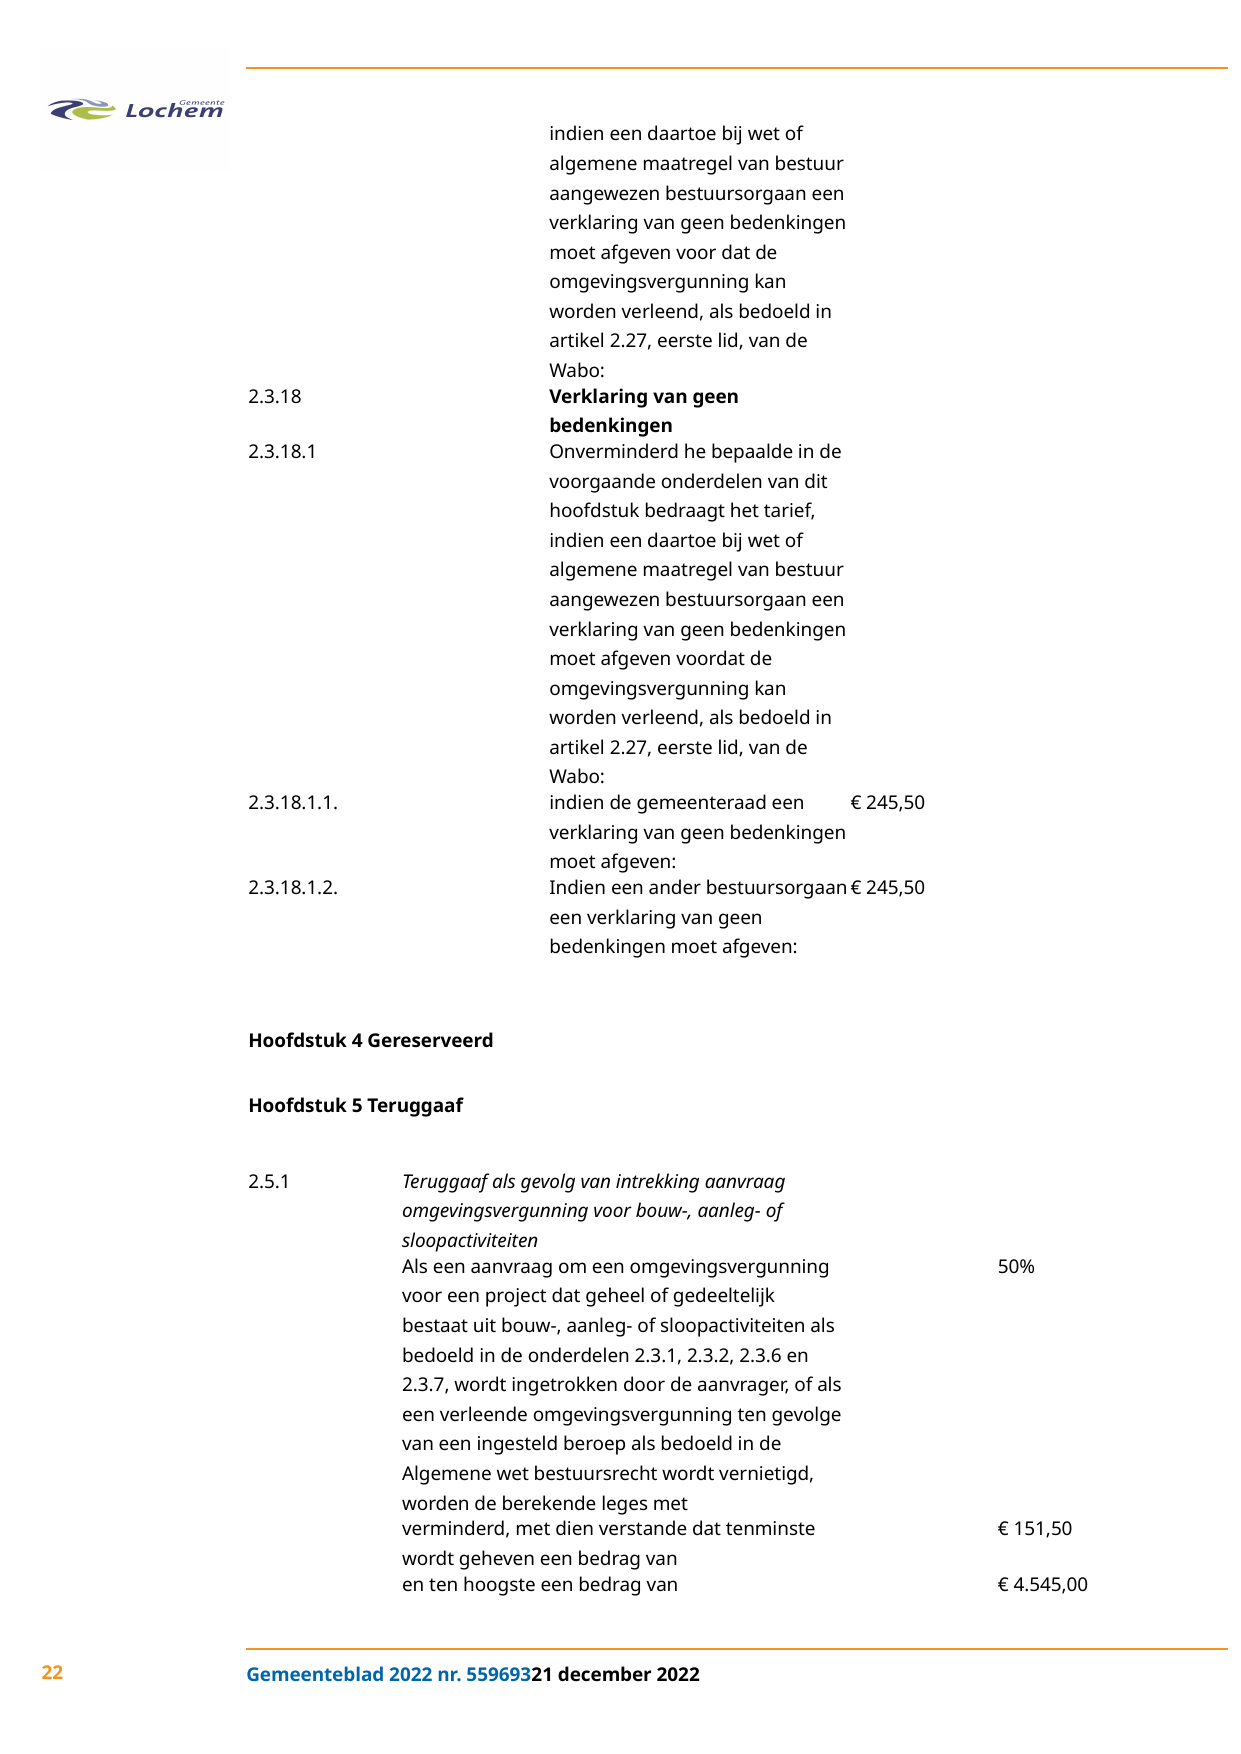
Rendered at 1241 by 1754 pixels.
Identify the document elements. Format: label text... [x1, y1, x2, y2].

table_header 2.3.18.1 [248, 438, 549, 789]
table_cell indien een daartoe bij wet of algemene maatregel van bestuur aangewezen bestuursorgaan een verklaring van geen bedenkingen moet afgeven voor dat de omgevingsvergunning kan worden verleend, als bedoeld in artikel 2.27, eerste lid, van de Wabo: [549, 121, 850, 383]
table_cell indien de gemeenteraad een verklaring van geen bedenkingen moet afgeven: [549, 789, 850, 874]
table_cell 2.3.18 [248, 383, 549, 438]
table_cell Verklaring van geen bedenkingen [549, 383, 850, 438]
table_cell € 245,50 [850, 874, 1152, 959]
table_header 2.5.1 [248, 1168, 402, 1253]
table_cell € 245,50 [850, 789, 1152, 874]
table_header Onverminderd he bepaalde in de voorgaande onderdelen van dit hoofdstuk bedraagt het tarief, indien een daartoe bij wet of algemene maatregel van bestuur aangewezen bestuursorgaan een verklaring van geen bedenkingen moet afgeven voordat de omgevingsvergunning kan worden verleend, als bedoeld in artikel 2.27, eerste lid, van de Wabo: [549, 438, 850, 789]
table_cell [248, 1571, 402, 1596]
table_cell [248, 1515, 402, 1571]
table_cell 2.3.18.1.2. [248, 874, 549, 959]
table_cell Als een aanvraag om een omgevingsvergunning voor een project dat geheel of gedeeltelijk bestaat uit bouw-, aanleg- of sloopactiviteiten als bedoeld in de onderdelen 2.3.1, 2.3.2, 2.3.6 en 2.3.7, wordt ingetrokken door de aanvrager, of als een verleende omgevingsvergunning ten gevolge van een ingesteld beroep als bedoeld in de Algemene wet bestuursrecht wordt vernietigd, worden de berekende leges met [402, 1253, 844, 1515]
table_cell en ten hoogste een bedrag van [402, 1571, 844, 1596]
text Hoofdstuk 4 Gereserveerd [248, 1025, 1152, 1053]
table_cell [844, 1253, 998, 1515]
table_cell Indien een ander bestuursorgaan een verklaring van geen bedenkingen moet afgeven: [549, 874, 850, 959]
table_cell [850, 121, 1152, 383]
table_header Teruggaaf als gevolg van intrekking aanvraag omgevingsvergunning voor bouw-, aanleg- of sloopactiviteiten [402, 1168, 844, 1253]
table_cell [850, 959, 1152, 985]
table_cell [248, 121, 549, 383]
table_cell verminderd, met dien verstande dat tenminste wordt geheven een bedrag van [402, 1515, 844, 1571]
table_header [998, 1168, 1152, 1253]
table_cell [248, 959, 549, 985]
table_cell [850, 383, 1152, 438]
table_cell [844, 1571, 998, 1596]
table_cell 2.3.18.1.1. [248, 789, 549, 874]
table_header [248, 95, 549, 121]
table_cell 50% [998, 1253, 1152, 1515]
picture [41, 47, 231, 172]
text Hoofdstuk 5 Teruggaaf [248, 1090, 1152, 1119]
table_header [549, 95, 850, 121]
table_cell [844, 1515, 998, 1571]
table_cell € 151,50 [998, 1515, 1152, 1571]
table_header [850, 95, 1152, 121]
table_cell € 4.545,00 [998, 1571, 1152, 1596]
table_cell [248, 1253, 402, 1515]
table_header [844, 1168, 998, 1253]
table_header [850, 438, 1152, 789]
table_cell [549, 959, 850, 985]
